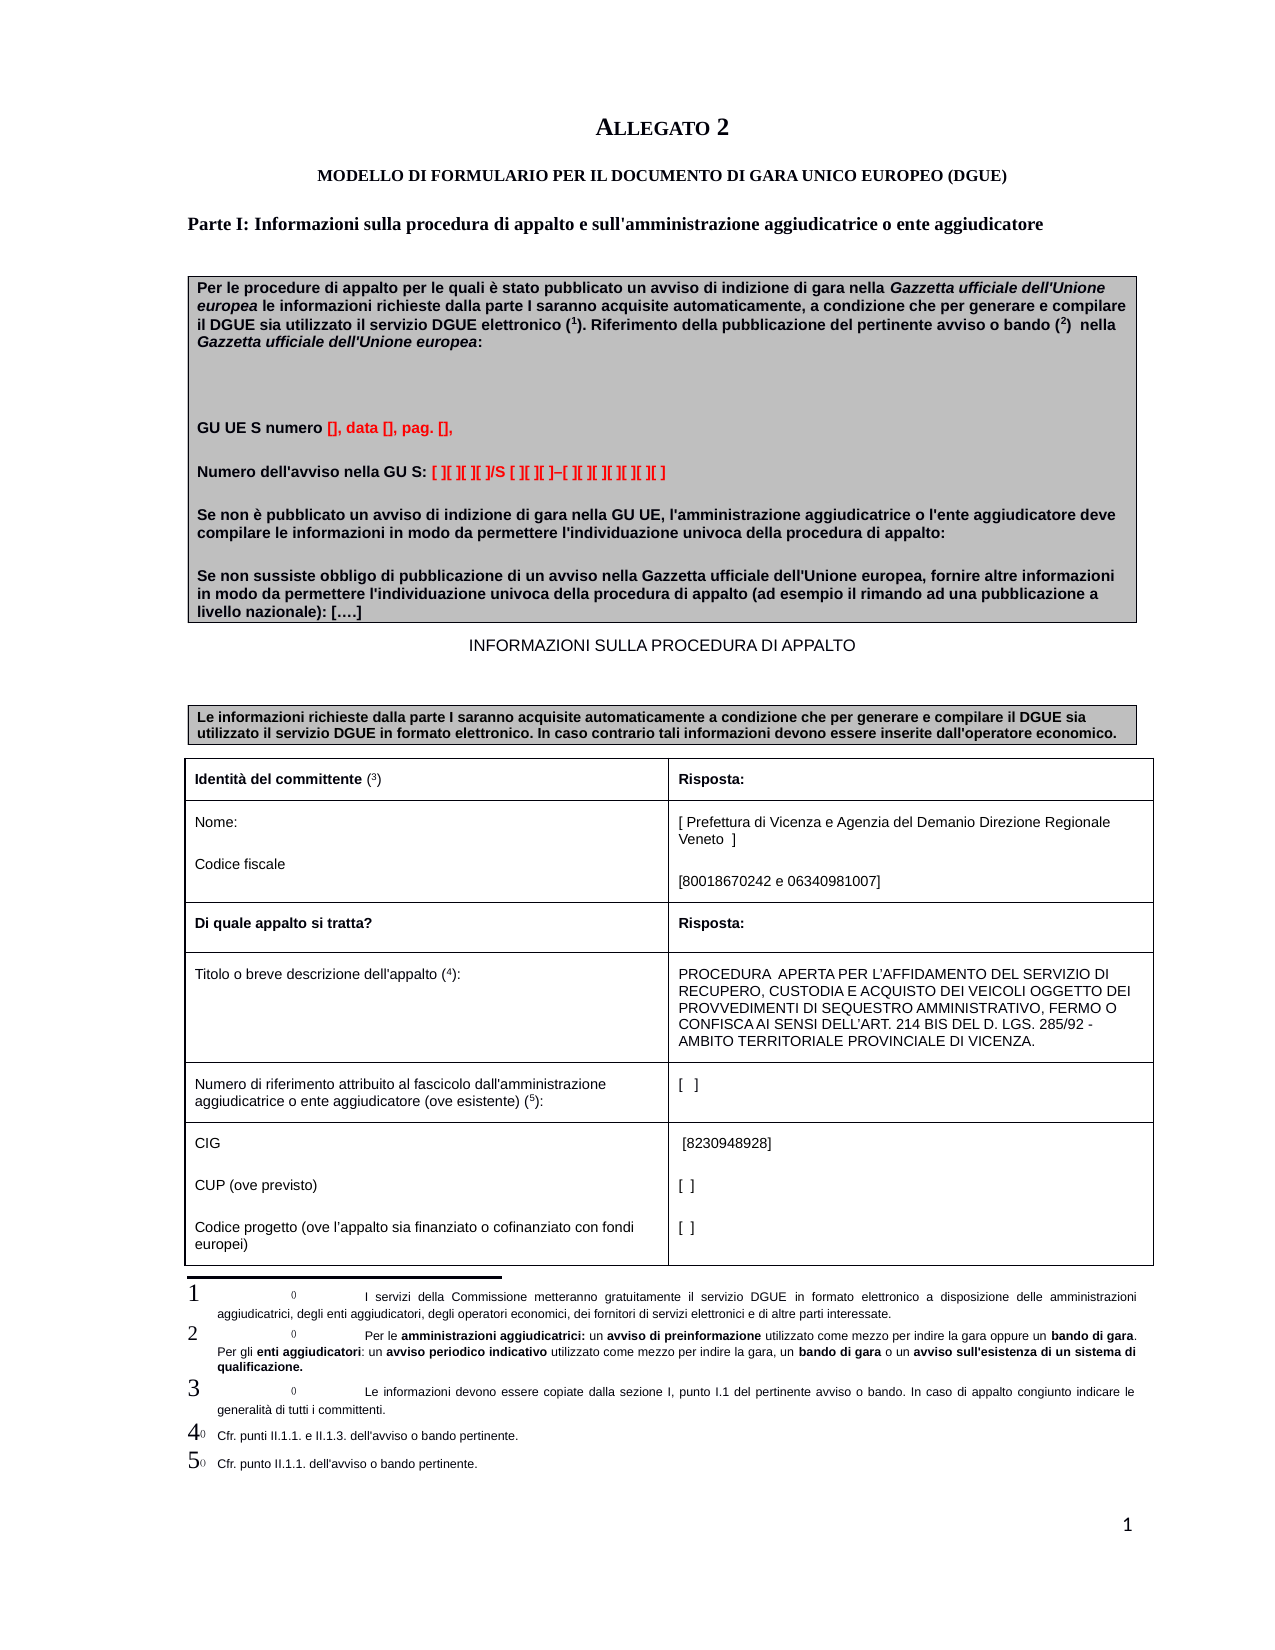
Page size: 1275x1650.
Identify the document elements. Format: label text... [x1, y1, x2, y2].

text Per le procedure di appalto per le quali è stato pubblicato un avviso di indizione di gara nella Gazzetta ufficiale dell'Unione europea le informazioni richieste dalla parte I saranno acquisite automaticamente, a condizione che per generare e compilare il DGUE sia utilizzato il servizio DGUE elettronico (). Riferimento della pubblicazione del pertinente avviso o bando () nella Gazzetta ufficiale dell'Unione europea: [189, 277, 1136, 351]
table_cell CIG CUP (ove previsto) Codice progetto (ove l’appalto sia finanziato o cofinanziato con fondi europei) [186, 1123, 668, 1265]
table_cell Risposta: [669, 903, 1153, 952]
table_header Risposta: [669, 759, 1153, 800]
table_cell Numero di riferimento attribuito al fascicolo dall'amministrazione aggiudicatrice o ente aggiudicatore (ove esistente) (): [186, 1063, 668, 1122]
text () Per le amministrazioni aggiudicatrici: un avviso di preinformazione utilizzato come mezzo per indire la gara oppure un bando di gara. Per gli enti aggiudicatori: un avviso periodico indicativo utilizzato come mezzo per indire la gara, un bando di gara o un avviso sull'esistenza di un sistema di qualificazione. [187, 1321, 1137, 1373]
text Le informazioni richieste dalla parte I saranno acquisite automaticamente a condizione che per generare e compilare il DGUE sia utilizzato il servizio DGUE in formato elettronico. In caso contrario tali informazioni devono essere inserite dall'operatore economico. [189, 706, 1136, 744]
table_cell Nome: Codice fiscale [186, 801, 668, 902]
text Se non è pubblicato un avviso di indizione di gara nella GU UE, l'amministrazione aggiudicatrice o l'ente aggiudicatore deve compilare le informazioni in modo da permettere l'individuazione univoca della procedura di appalto: [189, 502, 1136, 541]
table_cell [ Prefettura di Vicenza e Agenzia del Demanio Direzione Regionale Veneto ] [80018670242 e 06340981007] [669, 801, 1153, 902]
subtitle Allegato 2 [187, 112, 1137, 141]
title Parte I: Informazioni sulla procedura di appalto e sull'amministrazione aggiudicatrice o ente aggiudicatore [187, 213, 1137, 235]
table_header Identità del committente () [186, 759, 668, 800]
text GU UE S numero [], data [], pag. [], [189, 416, 1136, 437]
table_cell Titolo o breve descrizione dell'appalto (): [186, 953, 668, 1062]
table_cell [ ] [669, 1063, 1153, 1122]
table_cell PROCEDURA APERTA PER L’AFFIDAMENTO DEL SERVIZIO DI RECUPERO, CUSTODIA E ACQUISTO DEI VEICOLI OGGETTO DEI PROVVEDIMENTI DI SEQUESTRO AMMINISTRATIVO, FERMO O CONFISCA AI SENSI DELL’ART. 214 BIS DEL D. LGS. 285/92 - AMBITO TERRITORIALE PROVINCIALE DI VICENZA. [669, 953, 1153, 1062]
text Se non sussiste obbligo di pubblicazione di un avviso nella Gazzetta ufficiale dell'Unione europea, fornire altre informazioni in modo da permettere l'individuazione univoca della procedura di appalto (ad esempio il rimando ad una pubblicazione a livello nazionale): [….] [189, 563, 1136, 622]
table_cell Di quale appalto si tratta? [186, 903, 668, 952]
table_cell [8230948928] [ ] [ ] [669, 1123, 1153, 1265]
title Informazioni sulla procedura di appalto [187, 636, 1137, 655]
text Numero dell'avviso nella GU S: [ ][ ][ ][ ]/S [ ][ ][ ]–[ ][ ][ ][ ][ ][ ][ ] [189, 459, 1136, 480]
text () I servizi della Commissione metteranno gratuitamente il servizio DGUE in formato elettronico a disposizione delle amministrazioni aggiudicatrici, degli enti aggiudicatori, degli operatori economici, dei fornitori di servizi elettronici e di altre parti interessate. [187, 1278, 1137, 1321]
text Modello di formulario per il documento di gara unico europeo (DGUE) [187, 165, 1137, 184]
